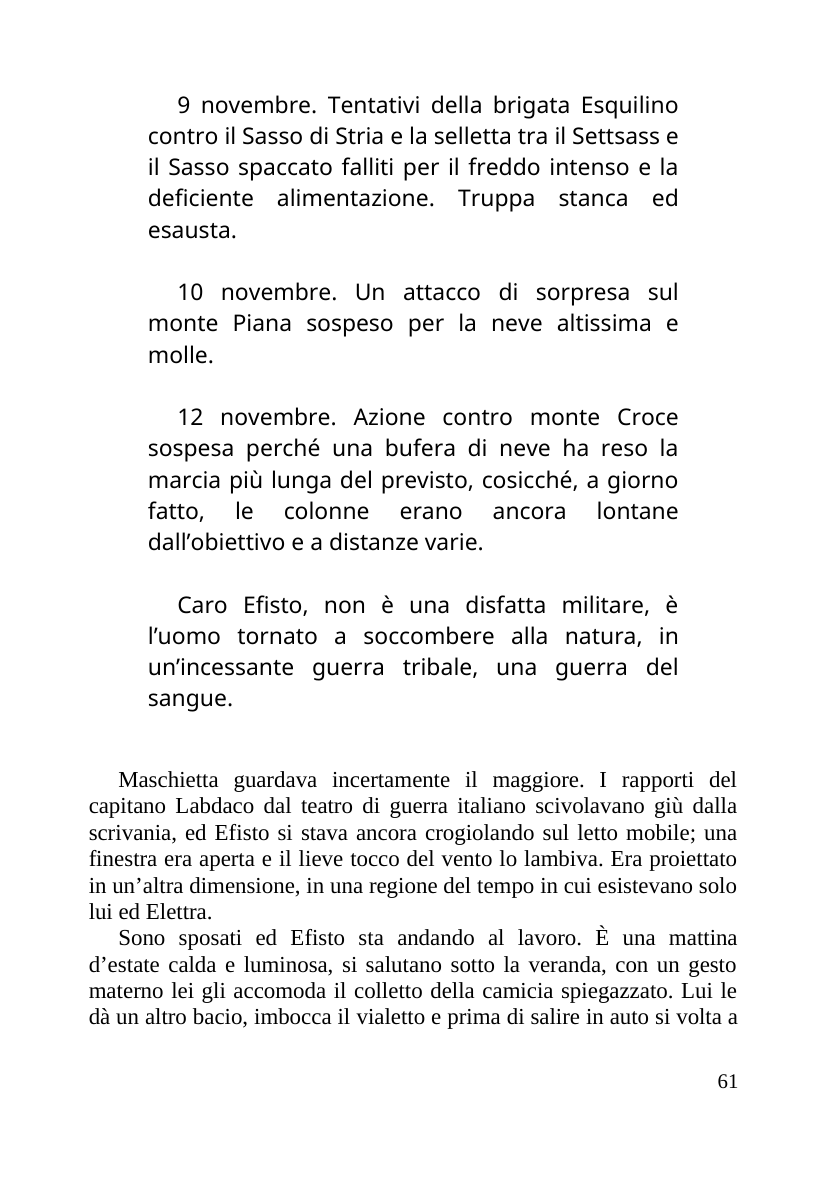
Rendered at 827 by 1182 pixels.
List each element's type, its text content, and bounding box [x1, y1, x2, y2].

text Maschietta guardava incertamente il maggiore. I rapporti del capitano Labdaco dal teatro di guerra italiano scivolavano giù dalla scrivania, ed Efisto si stava ancora crogiolando sul letto mobile; una finestra era aperta e il lieve tocco del vento lo lambiva. Era proiettato in un’altra dimensione, in una regione del tempo in cui esistevano solo lui ed Elettra. [88, 766, 738, 924]
text 9 novembre. Tentativi della brigata Esquilino contro il Sasso di Stria e la selletta tra il Settsass e il Sasso spaccato falliti per il freddo intenso e la deficiente alimentazione. Truppa stanca ed esausta. [148, 88, 679, 245]
text 10 novembre. Un attacco di sorpresa sul monte Piana sospeso per la neve altissima e molle. [148, 276, 679, 370]
text 12 novembre. Azione contro monte Croce sospesa perché una bufera di neve ha reso la marcia più lunga del previsto, cosicché, a giorno fatto, le colonne erano ancora lontane dall’obiettivo e a distanze varie. [148, 401, 679, 557]
text Caro Efisto, non è una disfatta militare, è l’uomo tornato a soccombere alla natura, in un’incessante guerra tribale, una guerra del sangue. [148, 588, 679, 713]
text Sono sposati ed Efisto sta andando al lavoro. È una mattina d’estate calda e luminosa, si salutano sotto la veranda, con un gesto materno lei gli accomoda il colletto della camicia spiegazzato. Lui le dà un altro bacio, imbocca il vialetto e prima di salire in auto si volta a [88, 924, 738, 1030]
